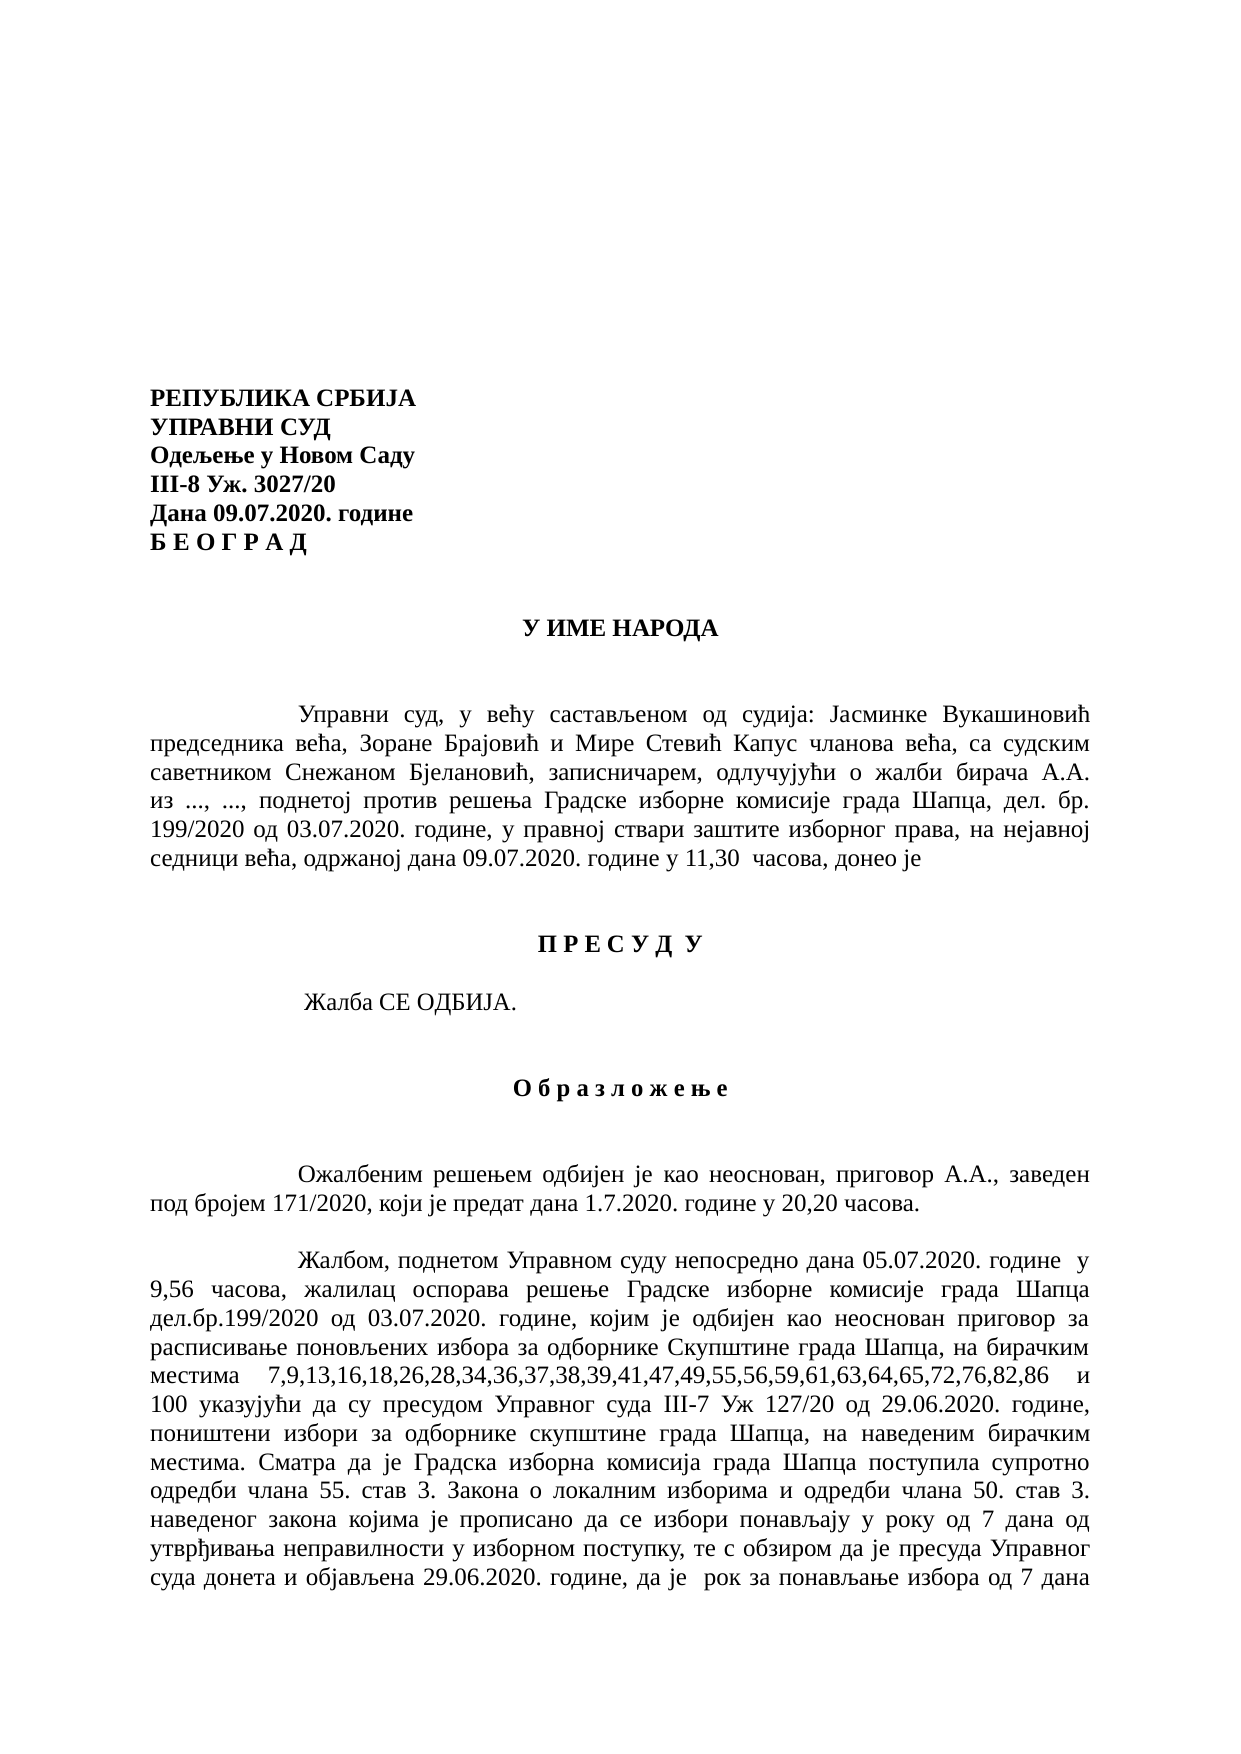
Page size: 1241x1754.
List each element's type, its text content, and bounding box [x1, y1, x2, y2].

text Жалба СЕ ОДБИЈА. [150, 987, 1090, 1015]
text У ИМЕ НАРОДА [150, 613, 1090, 642]
text Дана 09.07.2020. године [150, 498, 1090, 527]
text Ожалбеним решењем одбијен је као неоснован, приговор А.А., заведен под бројем 171/2020, који је предат дана 1.7.2020. године у 20,20 часова. [150, 1159, 1090, 1217]
text О б р а з л о ж е њ е [150, 1073, 1090, 1102]
text Б Е О Г Р А Д [150, 527, 1090, 555]
text Управни суд, у већу састављеном од судија: Jaсминке Вукашиновић председника већа, Зоране Брајовић и Мире Стевић Капус чланова већа, са судским саветником Снежаном Бјелановић, записничарем, одлучујући о жалби бирача А.А. из ..., ..., поднетој против решења Градске изборне комисије града Шапца, дел. бр. 199/2020 од 03.07.2020. године, у правној ствари заштите изборног права, на нејавној седници већа, одржаној дана 09.07.2020. године у 11,30 часова, донео је [150, 699, 1090, 872]
text РЕПУБЛИКА СРБИЈА [150, 383, 1090, 412]
text УПРАВНИ СУД [150, 412, 1090, 440]
text Одељење у Новом Саду [150, 440, 1090, 469]
text Жалбом, поднетом Управном суду непосредно дана 05.07.2020. године у 9,56 часова, жалилац оспорава решење Градске изборне комисије града Шапца дел.бр.199/2020 од 03.07.2020. године, којим је одбијен као неоснован приговор за расписивање поновљених избора за одборнике Скупштине града Шапца, на бирачким местима 7,9,13,16,18,26,28,34,36,37,38,39,41,47,49,55,56,59,61,63,64,65,72,76,82,86 и 100 указујући да су пресудом Управног суда III-7 Уж 127/20 од 29.06.2020. године, поништени избори за одборнике скупштине града Шапца, на наведеним бирачким местима. Сматра да је Градска изборна комисија града Шапца поступила супротно одредби члана 55. став 3. Закона о локалним изборима и одредби члана 50. став 3. наведеног закона којима је прописано да се избори понављају у року од 7 дана од утврђивања неправилности у изборном поступку, те с обзиром да је пресуда Управног суда донета и објављена 29.06.2020. године, да је рок за понављање избора од 7 дана [150, 1245, 1090, 1590]
text III-8 Уж. 3027/20 [150, 469, 1090, 498]
text П Р Е С У Д У [150, 929, 1090, 958]
